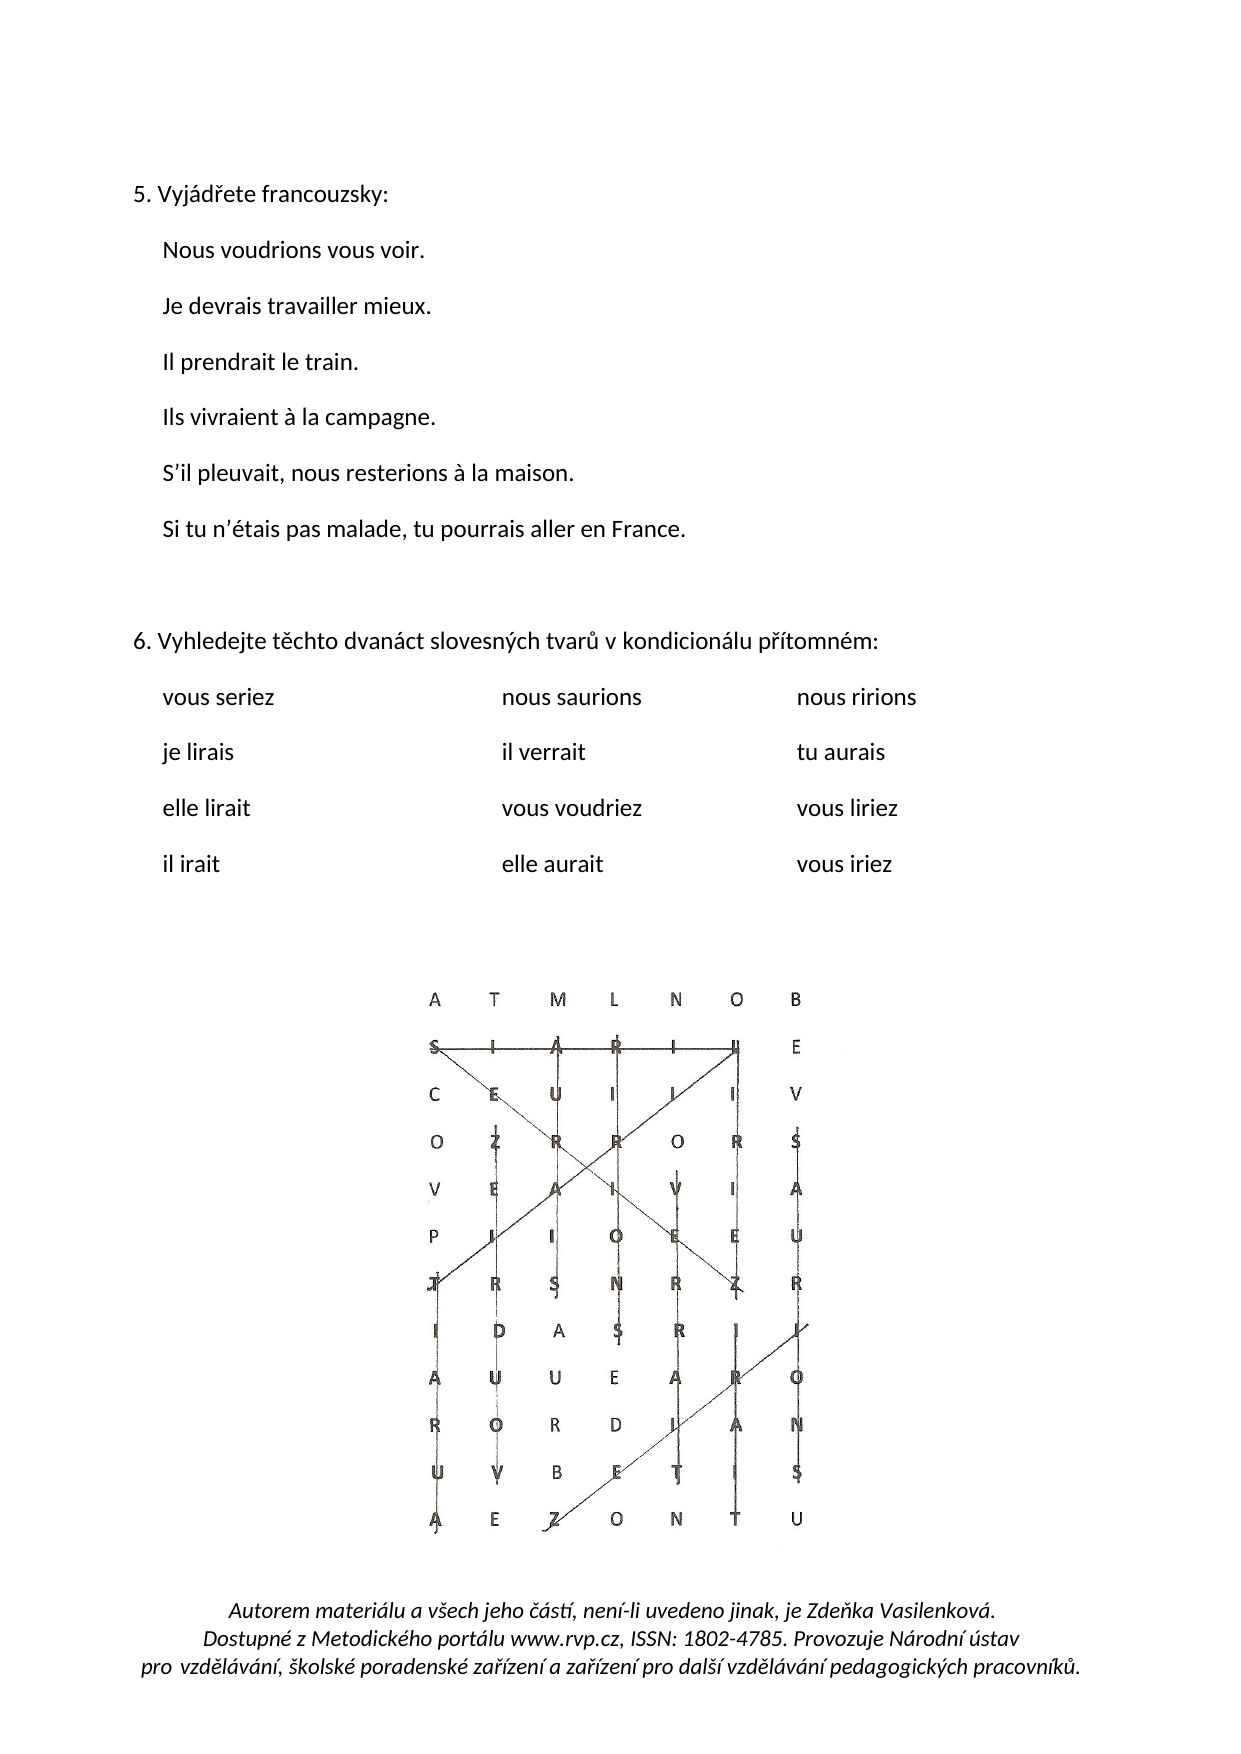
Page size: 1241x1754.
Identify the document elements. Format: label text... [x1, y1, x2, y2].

text Il prendrait le train. [133, 346, 1093, 376]
text elle lirait vous voudriez vous liriez [133, 792, 1093, 823]
text Ils vivraient à la campagne. [133, 401, 1093, 432]
text 6. Vyhledejte těchto dvanáct slovesných tvarů v kondicionálu přítomném: [133, 625, 1093, 655]
text vous seriez nous saurions nous ririons [133, 681, 1093, 711]
text Je devrais travailler mieux. [133, 290, 1093, 320]
text Nous voudrions vous voir. [133, 234, 1093, 264]
picture [380, 968, 845, 1558]
text il irait elle aurait vous iriez [133, 848, 1093, 879]
text Sʹil pleuvait, nous resterions à la maison. [133, 457, 1093, 488]
text 5. Vyjádřete francouzsky: [133, 178, 1093, 209]
text Si tu nʹétais pas malade, tu pourrais aller en France. [133, 513, 1093, 544]
text je lirais il verrait tu aurais [133, 736, 1093, 767]
